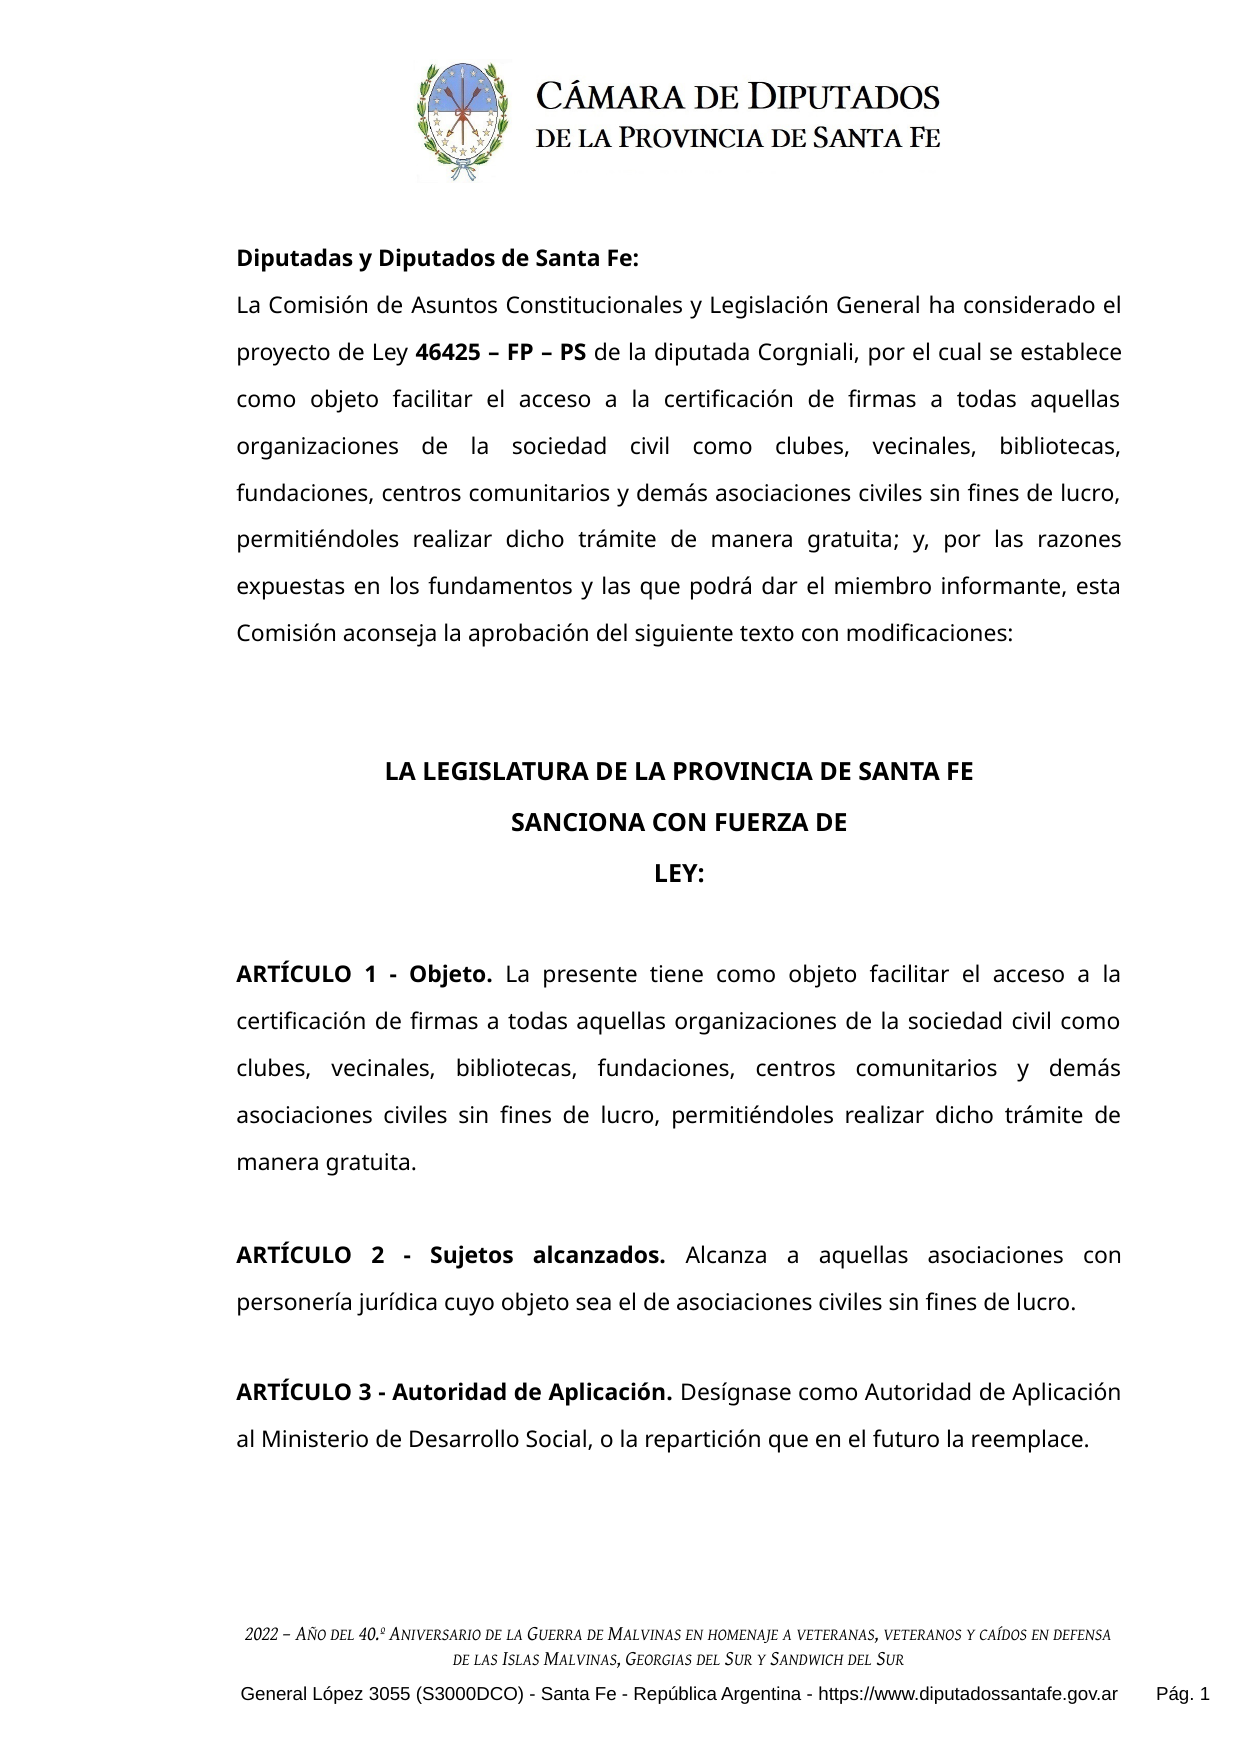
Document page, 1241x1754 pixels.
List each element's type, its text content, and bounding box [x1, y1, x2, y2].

picture [413, 59, 945, 183]
text La Comisión de Asuntos Constitucionales y Legislación General ha considerado el proyecto de Ley 46425 – FP – PS de la diputada Corgniali, por el cual se establece como objeto facilitar el acceso a la certificación de firmas a todas aquellas organizaciones de la sociedad civil como clubes, vecinales, bibliotecas, fundaciones, centros comunitarios y demás asociaciones civiles sin fines de lucro, permitiéndoles realizar dicho trámite de manera gratuita; y, por las razones expuestas en los fundamentos y las que podrá dar el miembro informante, esta Comisión aconseja la aprobación del siguiente texto con modificaciones: [236, 289, 1122, 648]
text LEY: [236, 856, 1122, 890]
text ARTÍCULO 1 - Objeto. La presente tiene como objeto facilitar el acceso a la certificación de firmas a todas aquellas organizaciones de la sociedad civil como clubes, vecinales, bibliotecas, fundaciones, centros comunitarios y demás asociaciones civiles sin fines de lucro, permitiéndoles realizar dicho trámite de manera gratuita. [236, 958, 1122, 1177]
text SANCIONA CON FUERZA DE [236, 805, 1122, 839]
text LA LEGISLATURA DE LA PROVINCIA DE SANTA FE [236, 754, 1122, 788]
text Diputadas y Diputados de Santa Fe: [236, 242, 1122, 273]
text ARTÍCULO 3 - Autoridad de Aplicación. Desígnase como Autoridad de Aplicación al Ministerio de Desarrollo Social, o la repartición que en el futuro la reemplace. [236, 1376, 1122, 1454]
text ARTÍCULO 2 - Sujetos alcanzados. Alcanza a aquellas asociaciones con personería jurídica cuyo objeto sea el de asociaciones civiles sin fines de lucro. [236, 1239, 1122, 1318]
